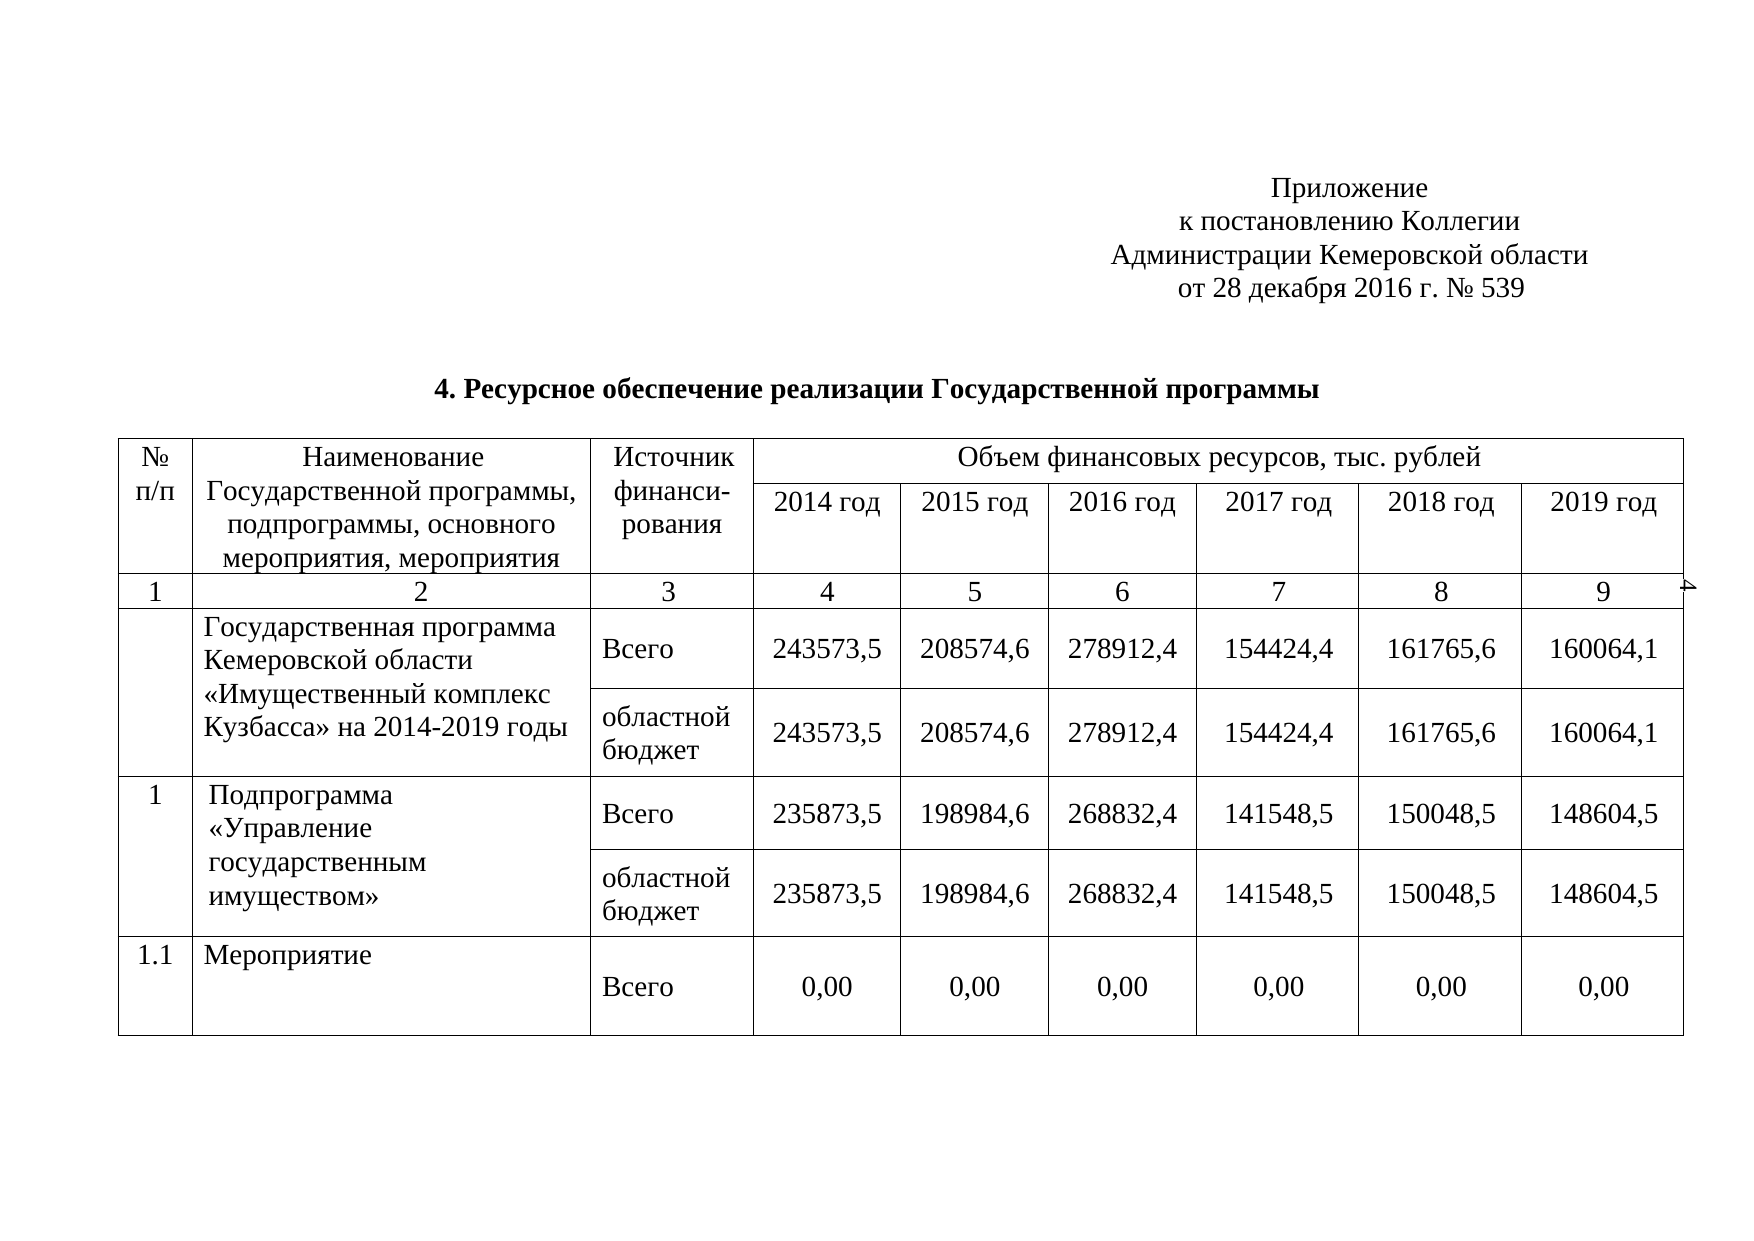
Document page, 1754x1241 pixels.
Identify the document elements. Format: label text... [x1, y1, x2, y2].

table_cell 160064,1 [1522, 609, 1683, 688]
text 4. Ресурсное обеспечение реализации Государственной программы [118, 371, 1636, 404]
table_cell 0,00 [901, 937, 1048, 1035]
table_cell 141548,5 [1197, 777, 1358, 849]
text от 28 декабря 2016 г. № 539 [118, 270, 1636, 304]
table_cell 198984,6 [901, 850, 1048, 936]
table_cell 0,00 [754, 937, 900, 1035]
table_cell 1 [119, 574, 192, 608]
table_cell 7 [1197, 574, 1358, 608]
table_cell Всего [591, 609, 753, 688]
table_header Объем финансовых ресурсов, тыс. рублей [754, 439, 1683, 483]
text к постановлению Коллегии [1063, 203, 1636, 237]
table_cell 2014 год [754, 484, 900, 573]
table_cell 6 [1049, 574, 1196, 608]
table_cell областной бюджет [591, 850, 753, 936]
table_cell 198984,6 [901, 777, 1048, 849]
table_cell 2 [193, 574, 590, 608]
table_cell 208574,6 [901, 609, 1048, 688]
table_cell 1.1 [119, 937, 192, 1035]
table_cell 148604,5 [1522, 777, 1683, 849]
table_cell 278912,4 [1049, 609, 1196, 688]
table_cell 1 [119, 777, 192, 936]
table_cell 2018 год [1359, 484, 1521, 573]
table_cell 160064,1 [1522, 689, 1683, 776]
table_cell [119, 609, 192, 776]
table_cell 2019 год [1522, 484, 1683, 573]
table_cell Государственная программа Кемеровской области «Имущественный комплекс Кузбасса» на 2014-2019 годы [193, 609, 590, 776]
table_cell Всего [591, 937, 753, 1035]
table_cell 161765,6 [1359, 689, 1521, 776]
table_cell 0,00 [1197, 937, 1358, 1035]
text Администрации Кемеровской области [1063, 237, 1636, 270]
table_cell 2017 год [1197, 484, 1358, 573]
table_cell Всего [591, 777, 753, 849]
table_cell Подпрограмма «Управление государственным имуществом» [193, 777, 590, 936]
table_cell областной бюджет [591, 689, 753, 776]
table_cell 5 [901, 574, 1048, 608]
table_cell Мероприятие [193, 937, 590, 1035]
table_cell 243573,5 [754, 689, 900, 776]
table_cell 235873,5 [754, 777, 900, 849]
table_header Источник финанси-рования [591, 439, 753, 573]
table_cell 154424,4 [1197, 689, 1358, 776]
table_cell 4 [754, 574, 900, 608]
table_header № п/п [119, 439, 192, 573]
table_cell 148604,5 [1522, 850, 1683, 936]
table_cell 2016 год [1049, 484, 1196, 573]
table_cell 268832,4 [1049, 777, 1196, 849]
table_cell 0,00 [1049, 937, 1196, 1035]
table_cell 9 [1522, 574, 1683, 608]
table_cell 235873,5 [754, 850, 900, 936]
table_cell 161765,6 [1359, 609, 1521, 688]
table_cell 150048,5 [1359, 777, 1521, 849]
text Приложение [1063, 136, 1636, 203]
table_cell 141548,5 [1197, 850, 1358, 936]
table_cell 2015 год [901, 484, 1048, 573]
table_cell 3 [591, 574, 753, 608]
table_cell 8 [1359, 574, 1521, 608]
table_cell 278912,4 [1049, 689, 1196, 776]
table_cell 0,00 [1359, 937, 1521, 1035]
table_cell 243573,5 [754, 609, 900, 688]
table_cell 208574,6 [901, 689, 1048, 776]
table_cell 154424,4 [1197, 609, 1358, 688]
table_cell 268832,4 [1049, 850, 1196, 936]
table_header Наименование Государственной программы, подпрограммы, основного мероприятия, мероприятия [193, 439, 590, 573]
table_cell 0,00 [1522, 937, 1683, 1035]
table_cell 150048,5 [1359, 850, 1521, 936]
